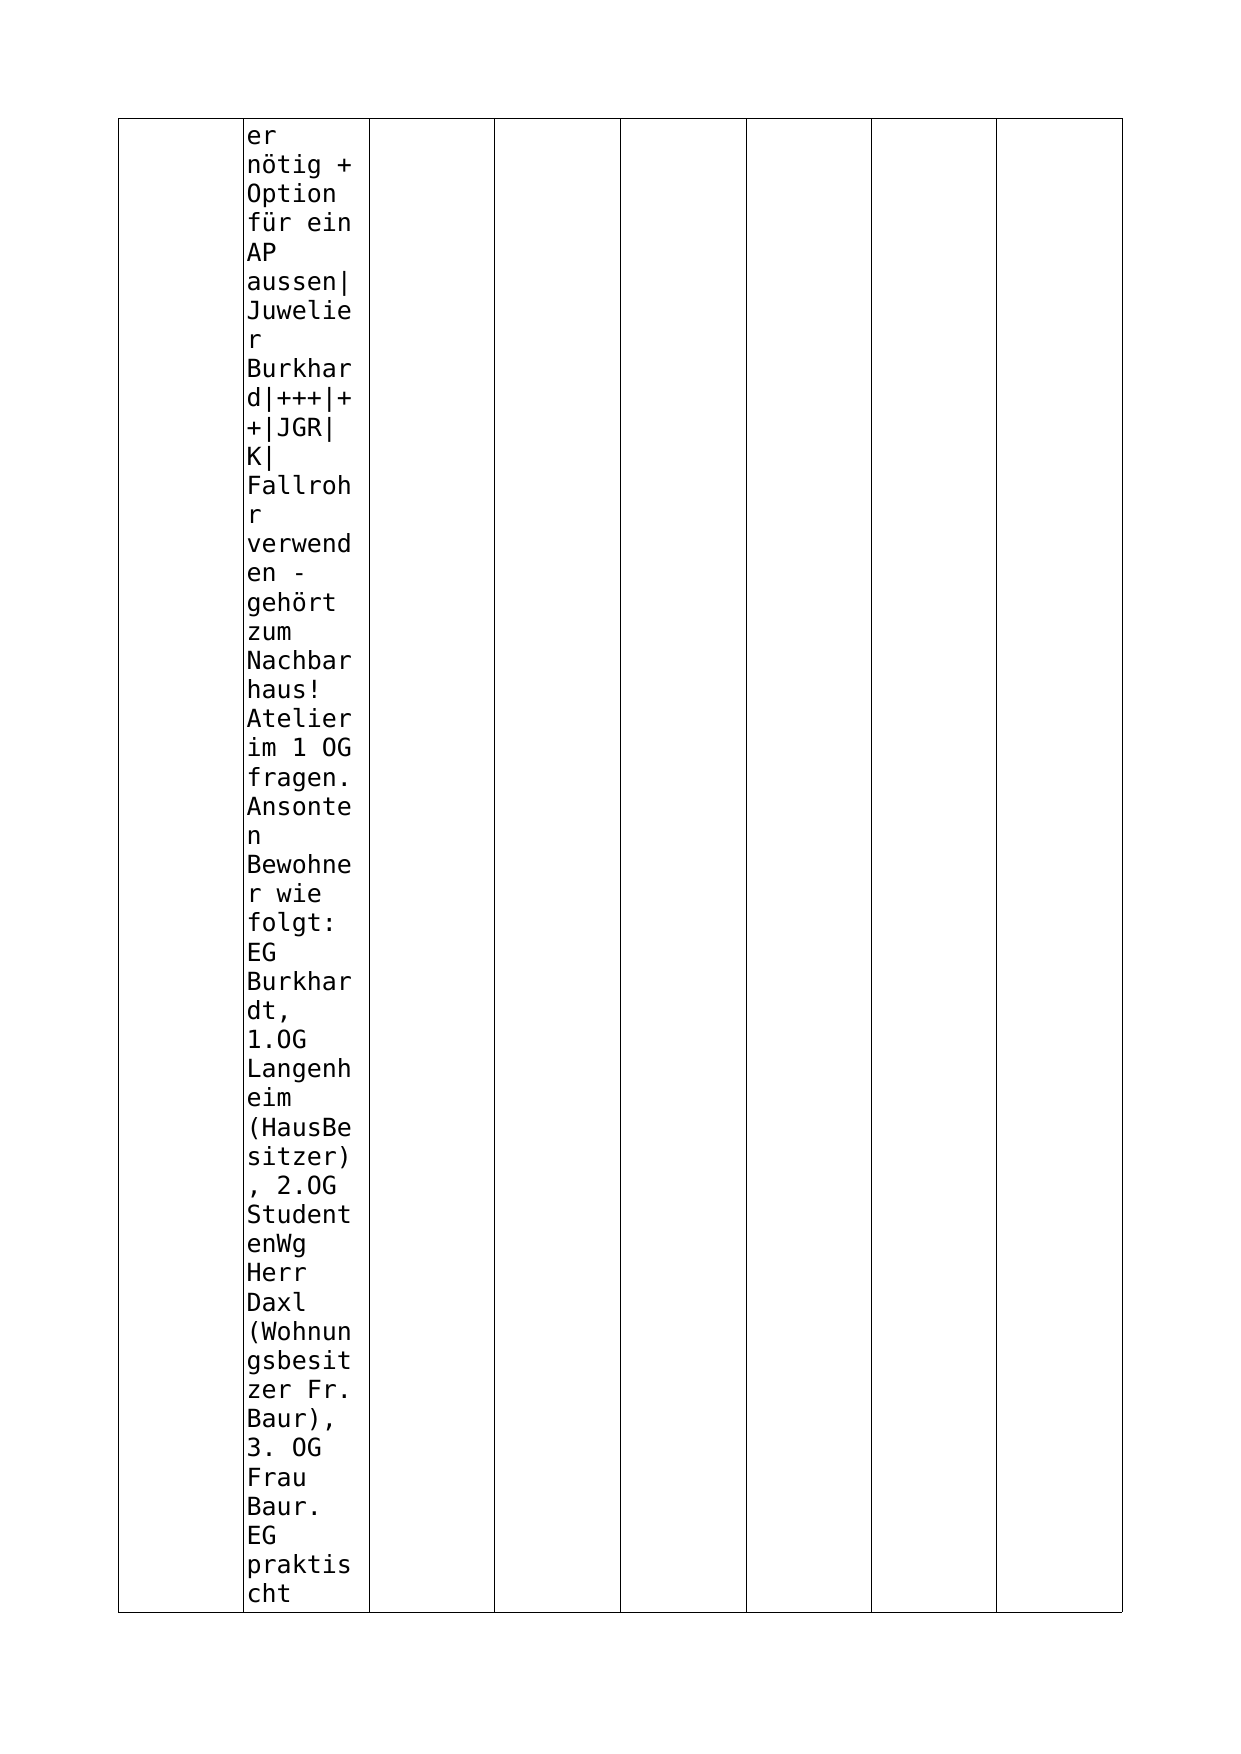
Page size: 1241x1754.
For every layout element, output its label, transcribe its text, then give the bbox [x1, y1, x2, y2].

table_cell er nötig + Option für ein AP aussen|Juwelier Burkhard|+++|++|JGR|K|Fallrohr verwenden - gehört zum Nachbarhaus! Atelier im 1 OG fragen. Ansonten Bewohner wie folgt: EG Burkhardt, 1.OG Langenheim (HausBesitzer), 2.OG StudentenWg Herr Daxl (Wohnungsbesitzer Fr. Baur), 3. OG Frau Baur. EG praktischt [244, 119, 369, 1612]
table_cell [872, 119, 996, 1612]
table_cell [119, 119, 243, 1612]
table_cell [747, 119, 871, 1612]
table_cell [997, 119, 1122, 1612]
table_cell [621, 119, 746, 1612]
table_cell [495, 119, 620, 1612]
table_cell [370, 119, 494, 1612]
